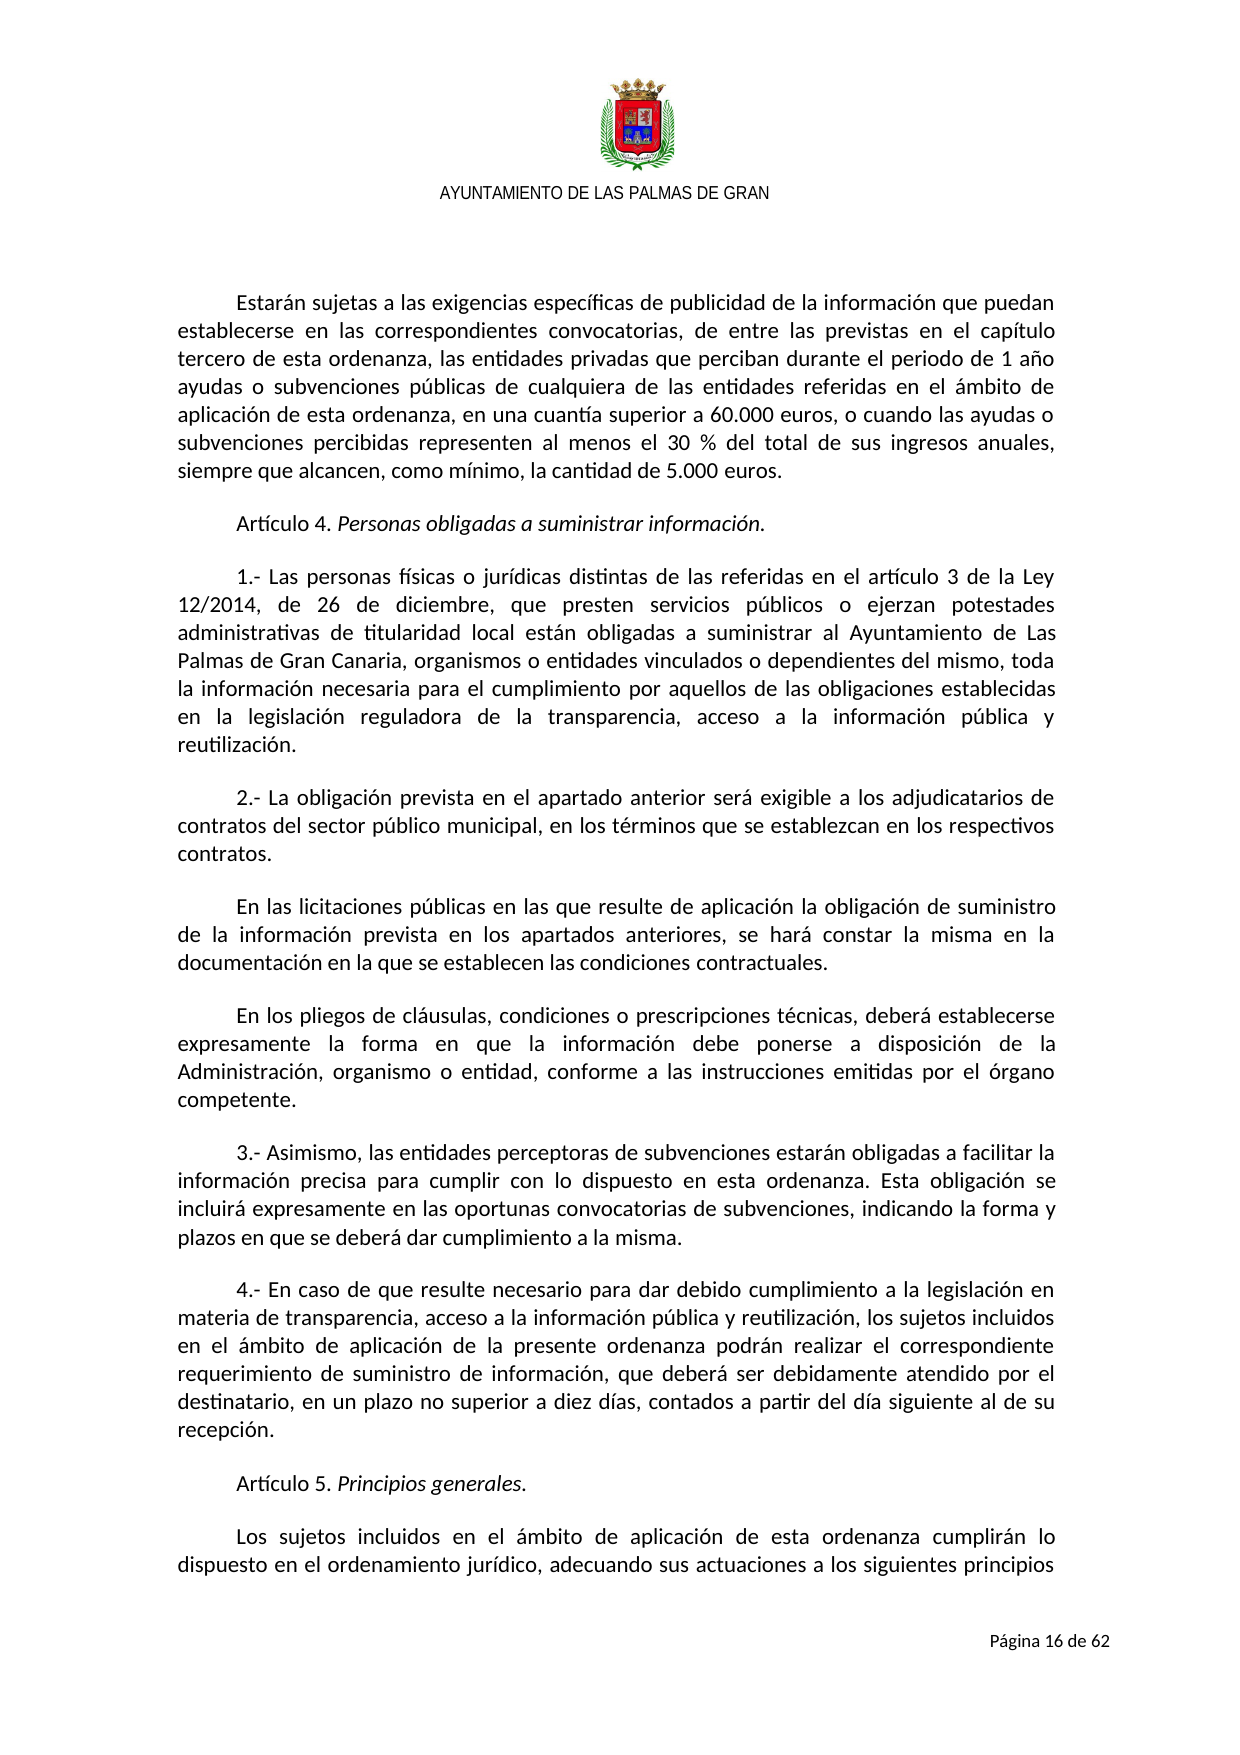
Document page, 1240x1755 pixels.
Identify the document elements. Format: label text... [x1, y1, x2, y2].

text En las licitaciones públicas en las que resulte de aplicación la obligación de suministro de la información prevista en los apartados anteriores, se hará constar la misma en la documentación en la que se establecen las condiciones contractuales. [177, 892, 1056, 976]
text Artículo 5. Principios generales. [236, 1469, 1150, 1497]
text Estarán sujetas a las exigencias específicas de publicidad de la información que puedan establecerse en las correspondientes convocatorias, de entre las previstas en el capítulo tercero de esta ordenanza, las entidades privadas que perciban durante el periodo de 1 año ayudas o subvenciones públicas de cualquiera de las entidades referidas en el ámbito de aplicación de esta ordenanza, en una cuantía superior a 60.000 euros, o cuando las ayudas o subvenciones percibidas representen al menos el 30 % del total de sus ingresos anuales, siempre que alcancen, como mínimo, la cantidad de 5.000 euros. [177, 288, 1056, 484]
text Los sujetos incluidos en el ámbito de aplicación de esta ordenanza cumplirán lo dispuesto en el ordenamiento jurídico, adecuando sus actuaciones a los siguientes principios [177, 1522, 1056, 1578]
text En los pliegos de cláusulas, condiciones o prescripciones técnicas, deberá establecerse expresamente la forma en que la información debe ponerse a disposición de la Administración, organismo o entidad, conforme a las instrucciones emitidas por el órgano competente. [177, 1001, 1056, 1113]
text Artículo 4. Personas obligadas a suministrar información. [236, 509, 1150, 537]
text 4.- En caso de que resulte necesario para dar debido cumplimiento a la legislación en materia de transparencia, acceso a la información pública y reutilización, los sujetos incluidos en el ámbito de aplicación de la presente ordenanza podrán realizar el correspondiente requerimiento de suministro de información, que deberá ser debidamente atendido por el destinatario, en un plazo no superior a diez días, contados a partir del día siguiente al de su recepción. [177, 1275, 1056, 1443]
text 3.- Asimismo, las entidades perceptoras de subvenciones estarán obligadas a facilitar la información precisa para cumplir con lo dispuesto en esta ordenanza. Esta obligación se incluirá expresamente en las oportunas convocatorias de subvenciones, indicando la forma y plazos en que se deberá dar cumplimiento a la misma. [177, 1138, 1056, 1251]
text 2.- La obligación prevista en el apartado anterior será exigible a los adjudicatarios de contratos del sector público municipal, en los términos que se establezcan en los respectivos contratos. [177, 783, 1056, 867]
text 1.- Las personas físicas o jurídicas distintas de las referidas en el artículo 3 de la Ley 12/2014, de 26 de diciembre, que presten servicios públicos o ejerzan potestades administrativas de titularidad local están obligadas a suministrar al Ayuntamiento de Las Palmas de Gran Canaria, organismos o entidades vinculados o dependientes del mismo, toda la información necesaria para el cumplimiento por aquellos de las obligaciones establecidas en la legislación reguladora de la transparencia, acceso a la información pública y reutilización. [177, 562, 1056, 758]
